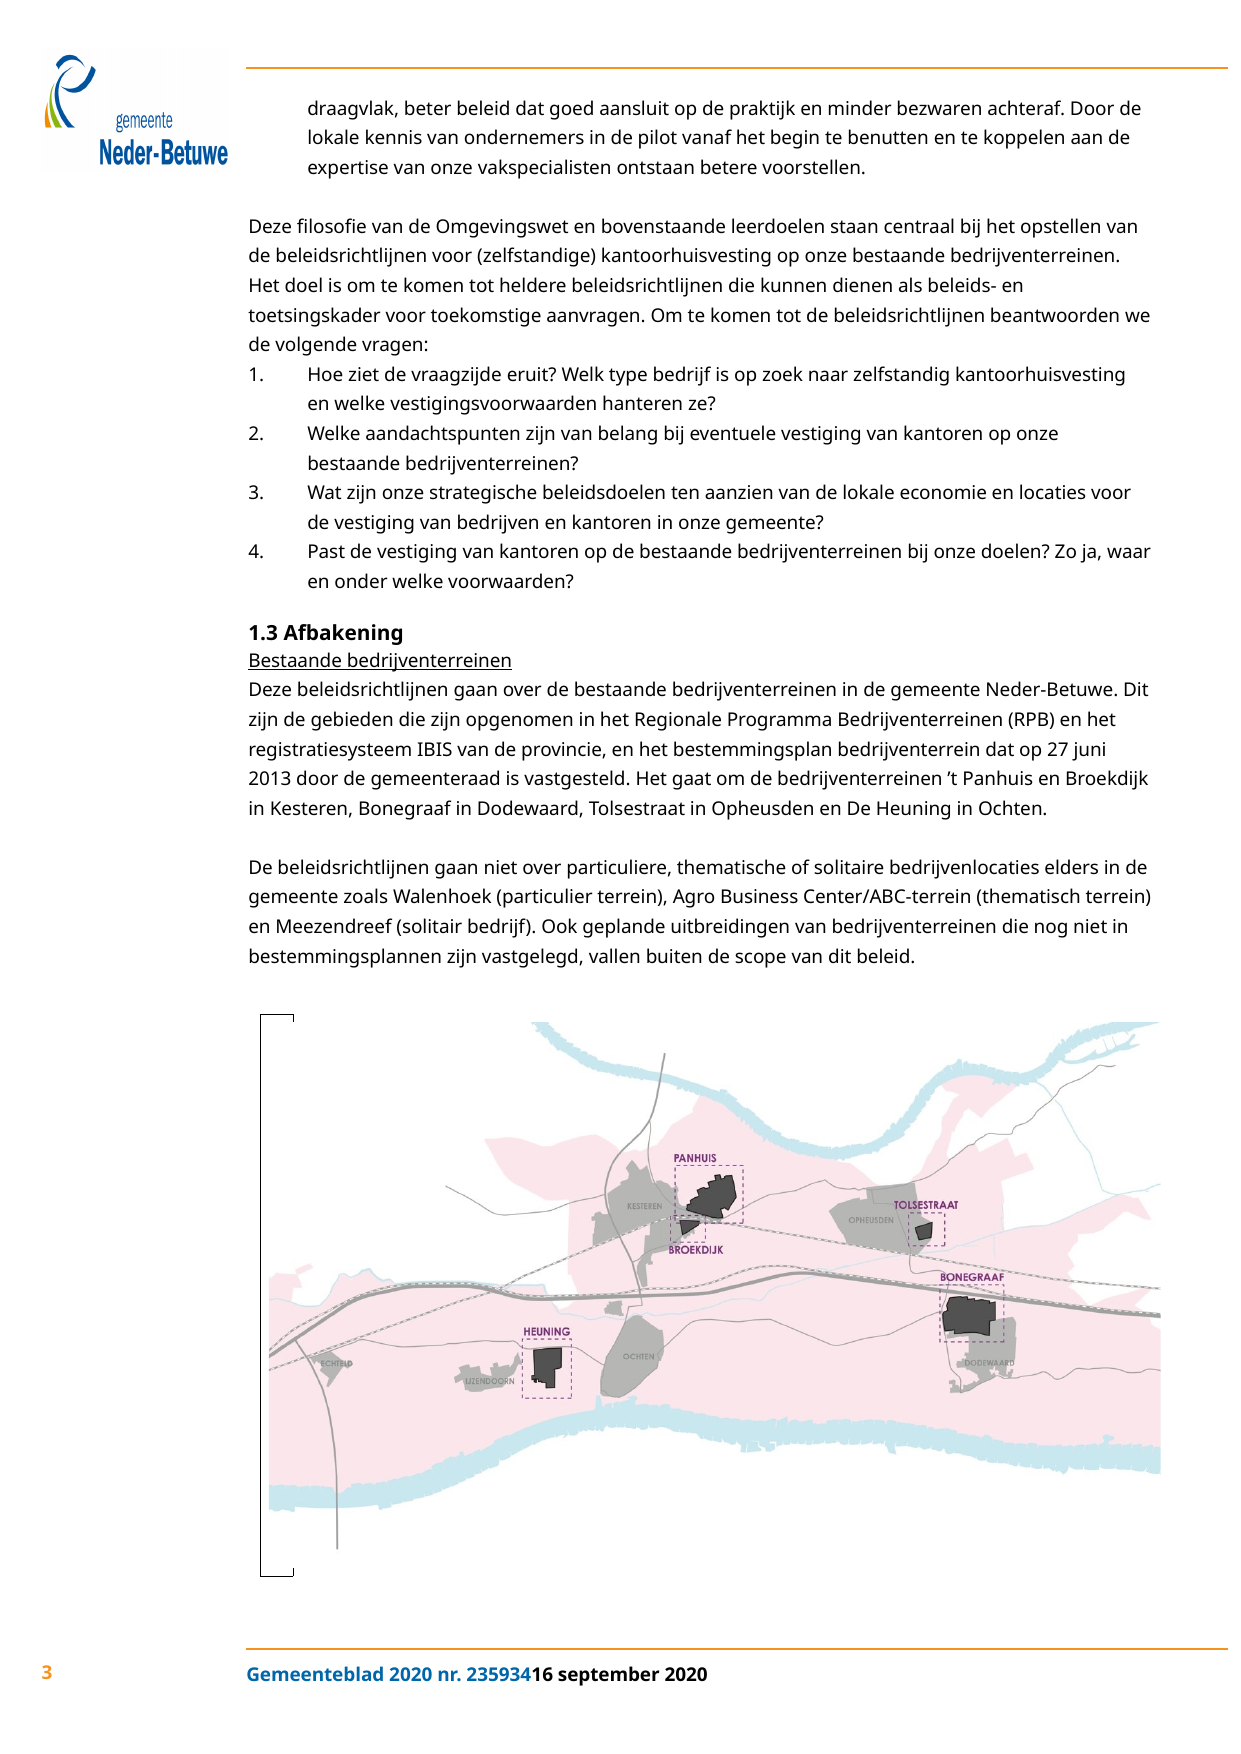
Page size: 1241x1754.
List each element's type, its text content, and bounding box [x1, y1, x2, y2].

list draagvlak, beter beleid dat goed aansluit op de praktijk en minder bezwaren achteraf. Door de lokale kennis van ondernemers in de pilot vanaf het begin te benutten en te koppelen aan de expertise van onze vakspecialisten ontstaan betere voorstellen. [248, 95, 1152, 180]
list Hoe ziet de vraagzijde eruit? Welk type bedrijf is op zoek naar zelfstandig kantoorhuisvesting en welke vestigingsvoorwaarden hanteren ze? [248, 361, 1152, 416]
list Past de vestiging van kantoren op de bestaande bedrijventerreinen bij onze doelen? Zo ja, waar en onder welke voorwaarden? [248, 538, 1152, 594]
list Wat zijn onze strategische beleidsdoelen ten aanzien van de lokale economie en locaties voor de vestiging van bedrijven en kantoren in onze gemeente? [248, 479, 1152, 535]
list Welke aandachtspunten zijn van belang bij eventuele vestiging van kantoren op onze bestaande bedrijventerreinen? [248, 420, 1152, 476]
text Deze filosofie van de Omgevingswet en bovenstaande leerdoelen staan centraal bij het opstellen van de beleidsrichtlijnen voor (zelfstandige) kantoorhuisvesting op onze bestaande bedrijventerreinen. Het doel is om te komen tot heldere beleidsrichtlijnen die kunnen dienen als beleids- en toetsingskader voor toekomstige aanvragen. Om te komen tot de beleidsrichtlijnen beantwoorden we de volgende vragen: [248, 213, 1152, 357]
picture [41, 47, 231, 172]
picture [268, 1022, 1161, 1568]
text 1.3 Afbakening [248, 618, 1152, 647]
text Bestaande bedrijventerreinen [248, 647, 1152, 673]
text De beleidsrichtlijnen gaan niet over particuliere, thematische of solitaire bedrijvenlocaties elders in de gemeente zoals Walenhoek (particulier terrein), Agro Business Center/ABC-terrein (thematisch terrein) en Meezendreef (solitair bedrijf). Ook geplande uitbreidingen van bedrijventerreinen die nog niet in bestemmingsplannen zijn vastgelegd, vallen buiten de scope van dit beleid. [248, 854, 1152, 968]
text Deze beleidsrichtlijnen gaan over de bestaande bedrijventerreinen in de gemeente Neder-Betuwe. Dit zijn de gebieden die zijn opgenomen in het Regionale Programma Bedrijventerreinen (RPB) en het registratiesysteem IBIS van de provincie, en het bestemmingsplan bedrijventerrein dat op 27 juni 2013 door de gemeenteraad is vastgesteld. Het gaat om de bedrijventerreinen ’t Panhuis en Broekdijk in Kesteren, Bonegraaf in Dodewaard, Tolsestraat in Opheusden en De Heuning in Ochten. [248, 677, 1152, 821]
